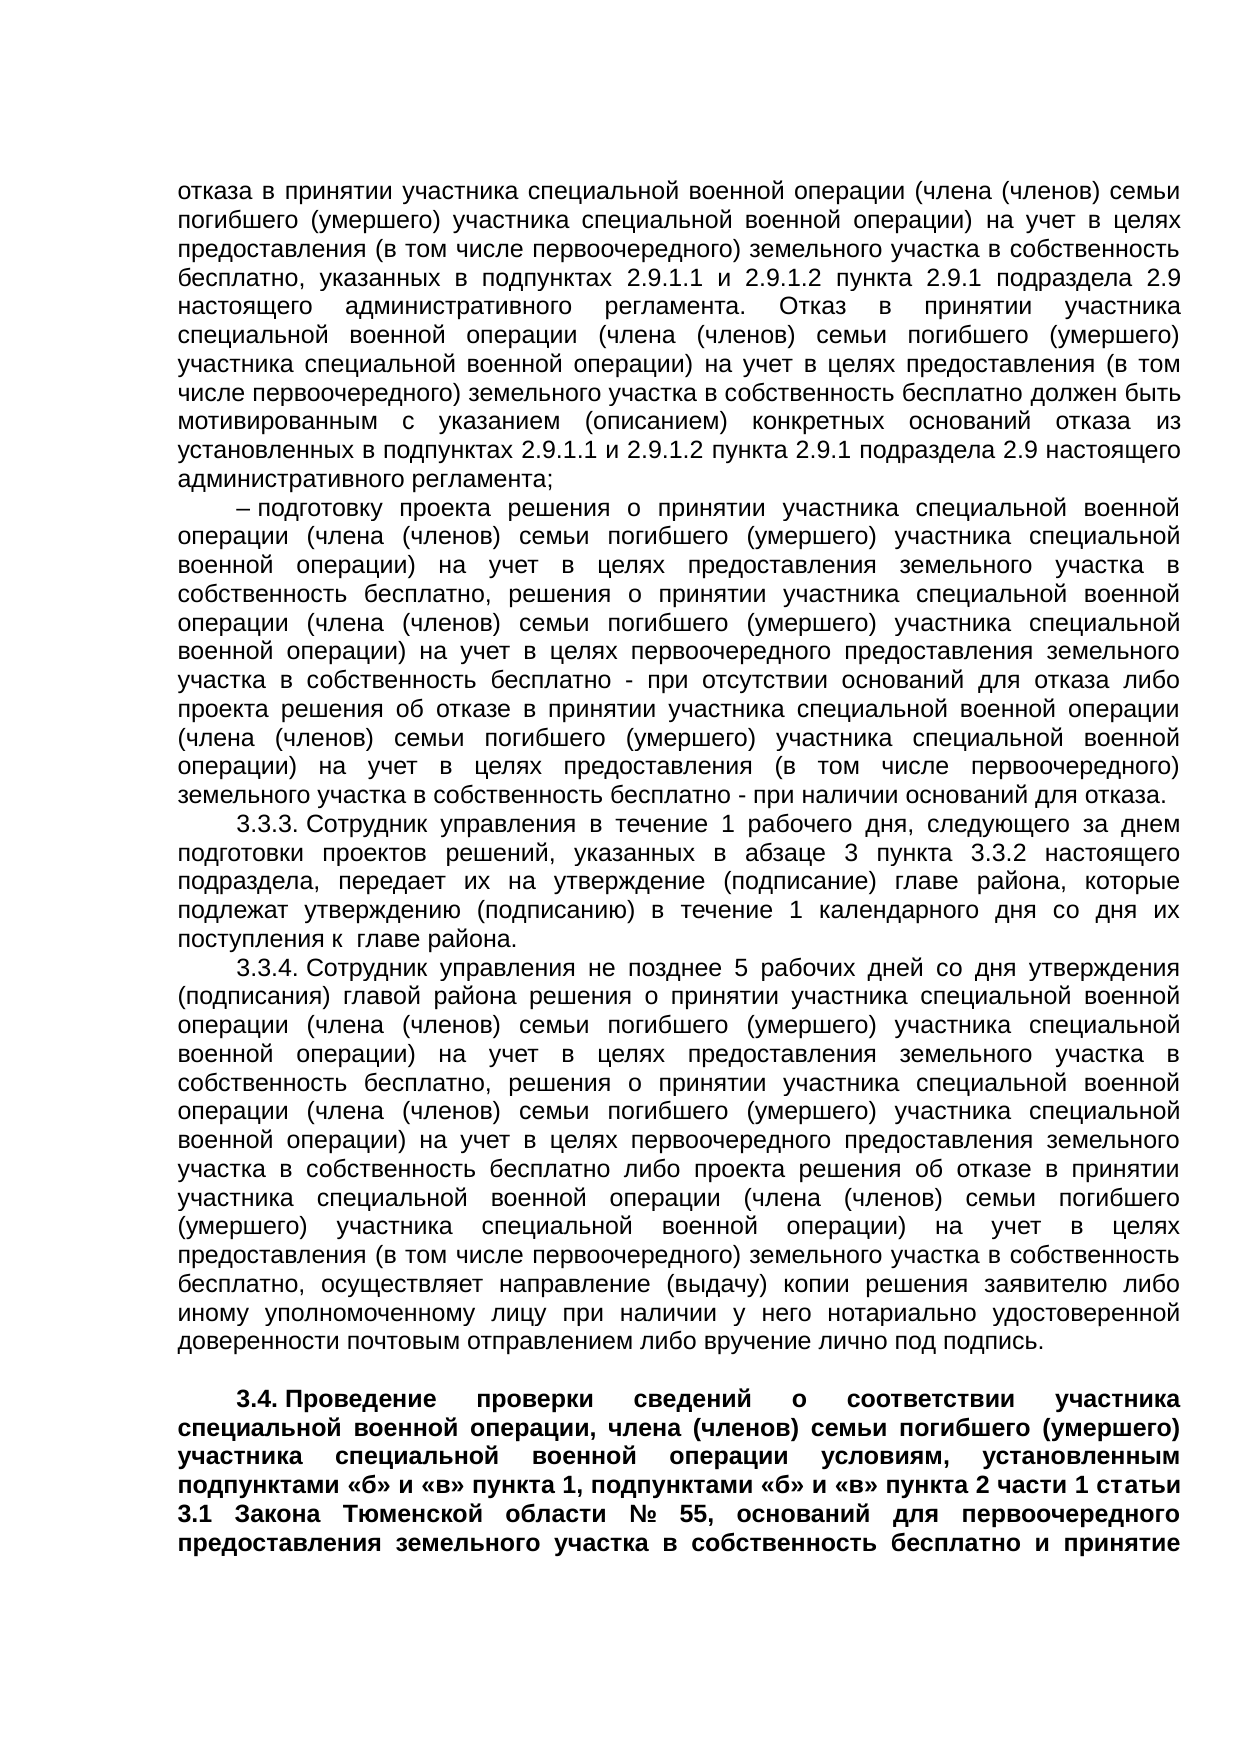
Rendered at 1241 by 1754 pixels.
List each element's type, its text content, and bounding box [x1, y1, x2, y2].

text 3.3.4. Сотрудник управления не позднее 5 рабочих дней со дня утверждения (подписания) главой района решения о принятии участника специальной военной операции (члена (членов) семьи погибшего (умершего) участника специальной военной операции) на учет в целях предоставления земельного участка в собственность бесплатно, решения о принятии участника специальной военной операции (члена (членов) семьи погибшего (умершего) участника специальной военной операции) на учет в целях первоочередного предоставления земельного участка в собственность бесплатно либо проекта решения об отказе в принятии участника специальной военной операции (члена (членов) семьи погибшего (умершего) участника специальной военной операции) на учет в целях предоставления (в том числе первоочередного) земельного участка в собственность бесплатно, осуществляет направление (выдачу) копии решения заявителю либо иному уполномоченному лицу при наличии у него нотариально удостоверенной доверенности почтовым отправлением либо вручение лично под подпись. [177, 953, 1181, 1355]
text – подготовку проекта решения о принятии участника специальной военной операции (члена (членов) семьи погибшего (умершего) участника специальной военной операции) на учет в целях предоставления земельного участка в собственность бесплатно, решения о принятии участника специальной военной операции (члена (членов) семьи погибшего (умершего) участника специальной военной операции) на учет в целях первоочередного предоставления земельного участка в собственность бесплатно - при отсутствии оснований для отказа либо проекта решения об отказе в принятии участника специальной военной операции (члена (членов) семьи погибшего (умершего) участника специальной военной операции) на учет в целях предоставления (в том числе первоочередного) земельного участка в собственность бесплатно - при наличии оснований для отказа. [177, 493, 1181, 809]
text 3.3.3. Сотрудник управления в течение 1 рабочего дня, следующего за днем подготовки проектов решений, указанных в абзаце 3 пункта 3.3.2 настоящего подраздела, передает их на утверждение (подписание) главе района, которые подлежат утверждению (подписанию) в течение 1 календарного дня со дня их поступления к главе района. [177, 809, 1181, 953]
text 3.4. Проведение проверки сведений о соответствии участника специальной военной операции, члена (членов) семьи погибшего (умершего) участника специальной военной операции условиям, установленным подпунктами «б» и «в» пункта 1, подпунктами «б» и «в» пункта 2 части 1 статьи 3.1 Закона Тюменской области № 55, оснований для первоочередного предоставления земельного участка в собственность бесплатно и принятие [177, 1384, 1181, 1556]
text отказа в принятии участника специальной военной операции (члена (членов) семьи погибшего (умершего) участника специальной военной операции) на учет в целях предоставления (в том числе первоочередного) земельного участка в собственность бесплатно, указанных в подпунктах 2.9.1.1 и 2.9.1.2 пункта 2.9.1 подраздела 2.9 настоящего административного регламента. Отказ в принятии участника специальной военной операции (члена (членов) семьи погибшего (умершего) участника специальной военной операции) на учет в целях предоставления (в том числе первоочередного) земельного участка в собственность бесплатно должен быть мотивированным с указанием (описанием) конкретных оснований отказа из установленных в подпунктах 2.9.1.1 и 2.9.1.2 пункта 2.9.1 подраздела 2.9 настоящего административного регламента; [177, 176, 1181, 493]
